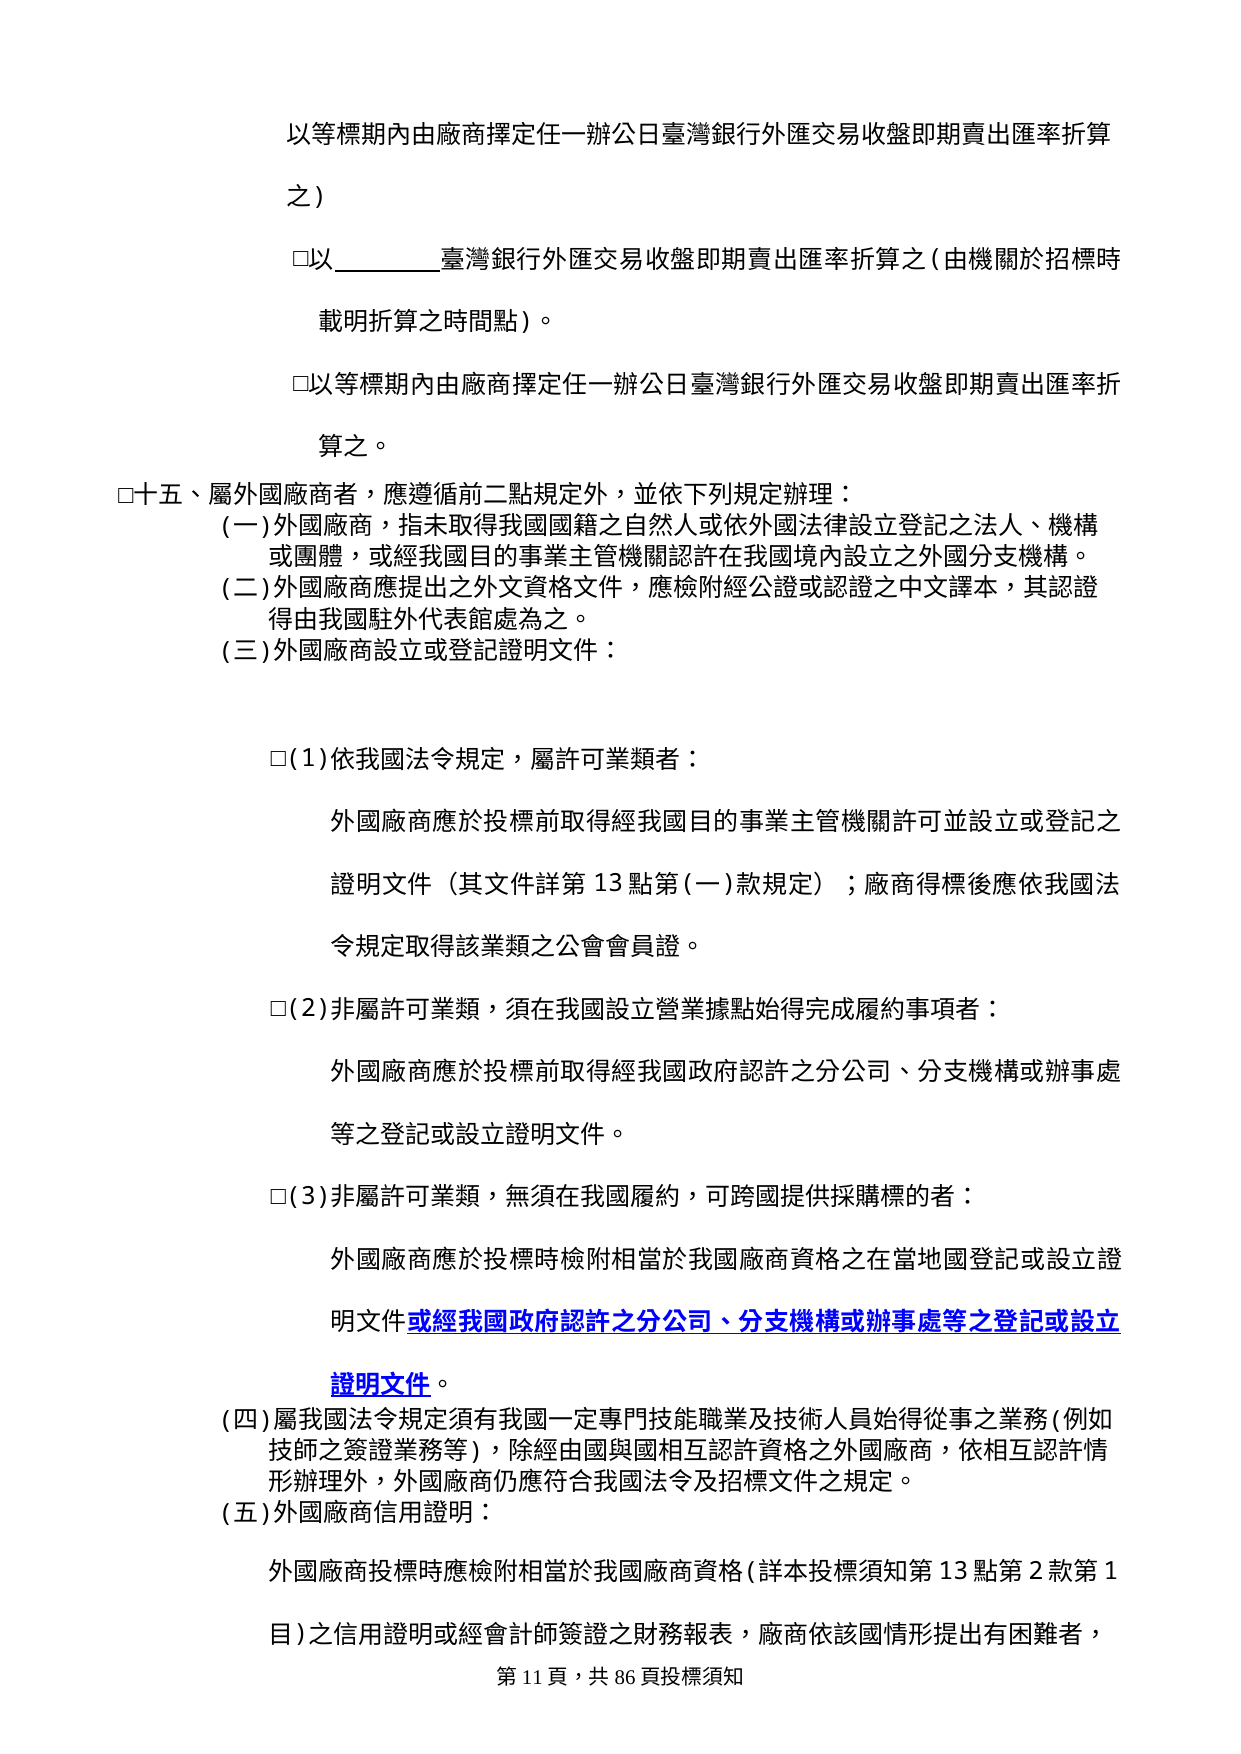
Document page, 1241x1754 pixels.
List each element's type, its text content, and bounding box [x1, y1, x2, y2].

text □(六)各項資格證明文件所載金額為外幣者，其匯率換算基準：(未勾選或載明者，以等標期內由廠商擇定任一辦公日臺灣銀行外匯交易收盤即期賣出匯率折算之) [218, 91, 1122, 216]
text □(1)依我國法令規定，屬許可業類者： [243, 716, 1122, 778]
text 外國廠商應於投標時檢附相當於我國廠商資格之在當地國登記或設立證明文件或經我國政府認許之分公司、分支機構或辦事處等之登記或設立證明文件。 [331, 1216, 1122, 1403]
text □十五、屬外國廠商者，應遵循前二點規定外，並依下列規定辦理： [118, 478, 1097, 509]
text (一)外國廠商，指未取得我國國籍之自然人或依外國法律設立登記之法人、機構或團體，或經我國目的事業主管機關認許在我國境內設立之外國分支機構。 [218, 509, 1122, 572]
text □(3)非屬許可業類，無須在我國履約，可跨國提供採購標的者： [271, 1153, 1122, 1216]
text (五)外國廠商信用證明： [218, 1497, 1122, 1528]
text 外國廠商投標時應檢附相當於我國廠商資格(詳本投標須知第13點第2款第1目)之信用證明或經會計師簽證之財務報表，廠商依該國情形提出有困難者， [268, 1528, 1122, 1653]
text □(2)非屬許可業類，須在我國設立營業據點始得完成履約事項者： [271, 966, 1122, 1028]
text (二)外國廠商應提出之外文資格文件，應檢附經公證或認證之中文譯本，其認證得由我國駐外代表館處為之。 [218, 572, 1122, 634]
text 外國廠商應於投標前取得經我國目的事業主管機關許可並設立或登記之證明文件（其文件詳第13點第(一)款規定）；廠商得標後應依我國法令規定取得該業類之公會會員證。 [331, 778, 1122, 966]
text (三)外國廠商設立或登記證明文件： [218, 634, 1122, 666]
text (四)屬我國法令規定須有我國一定專門技能職業及技術人員始得從事之業務(例如技師之簽證業務等)，除經由國與國相互認許資格之外國廠商，依相互認許情形辦理外，外國廠商仍應符合我國法令及招標文件之規定。 [218, 1403, 1122, 1497]
text □以 臺灣銀行外匯交易收盤即期賣出匯率折算之(由機關於招標時載明折算之時間點)。 [293, 216, 1122, 341]
text 外國廠商應於投標前取得經我國政府認許之分公司、分支機構或辦事處等之登記或設立證明文件。 [331, 1028, 1122, 1153]
text □以等標期內由廠商擇定任一辦公日臺灣銀行外匯交易收盤即期賣出匯率折算之。 [293, 341, 1122, 466]
